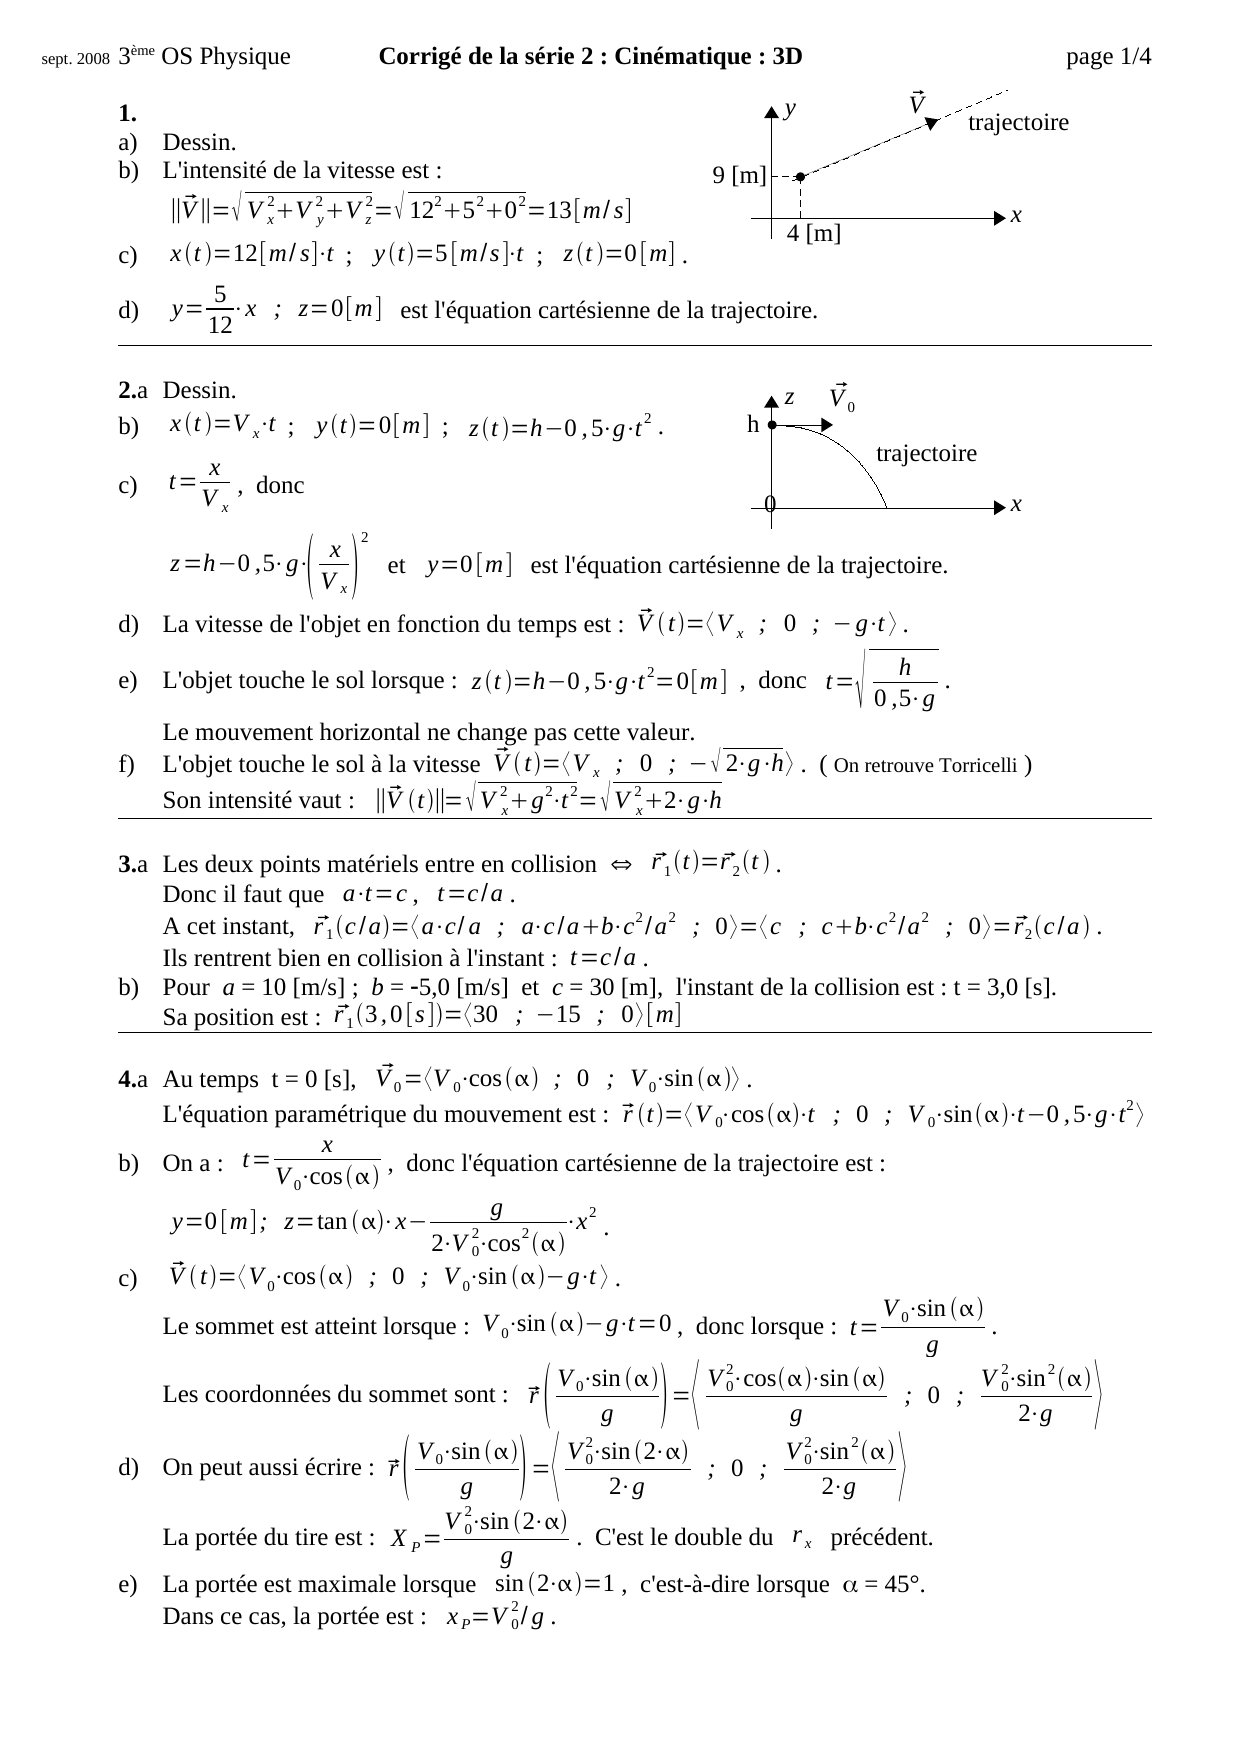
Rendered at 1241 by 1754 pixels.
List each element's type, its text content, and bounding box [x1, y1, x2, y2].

text Les coordonnées du sommet sont : [118, 1357, 1152, 1430]
text 20 min 1. [41, 98, 1152, 127]
text b) L'intensité de la vitesse est : [118, 156, 771, 234]
text 2.a Dessin. [118, 375, 1152, 404]
text [855, 127, 1152, 156]
text [772, 127, 917, 156]
text b) ; ; . [118, 404, 771, 448]
text e) La portée est maximale lorsque , c'est-à-dire lorsque  = 45°. [118, 1569, 1152, 1598]
text Le sommet est atteint lorsque : , donc lorsque : . [118, 1294, 1152, 1357]
text L'équation paramétrique du mouvement est : [118, 1096, 1152, 1131]
text a) Dessin. [118, 127, 771, 156]
text d) On peut aussi écrire : [118, 1430, 1152, 1503]
text A cet instant, . [118, 908, 1152, 943]
text La portée du tire est : . C'est le double du précédent. [118, 1503, 1152, 1569]
text 3.a Les deux points matériels entre en collision  . [118, 848, 1152, 879]
text b) ; ; . [772, 404, 1152, 448]
text b) Pour a = 10 [m/s] ; b = 5,0 [m/s] et c = 30 [m], l'instant de la collision est : t = 3,0 [s]. [118, 972, 1152, 1000]
text Donc il faut que , . [118, 879, 1152, 908]
text b) On a : , donc l'équation cartésienne de la trajectoire est : [118, 1131, 1152, 1194]
text Ils rentrent bien en collision à l'instant : . [118, 943, 1152, 972]
text b) L'intensité de la vitesse est : [772, 156, 1152, 234]
text d) est l'équation cartésienne de la trajectoire. [118, 274, 1152, 345]
text 4.a Au temps t = 0 [s], . [118, 1062, 1152, 1096]
text . [118, 1194, 1152, 1260]
text c) , donc et est l'équation cartésienne de la trajectoire. [118, 448, 1152, 607]
text d) La vitesse de l'objet en fonction du temps est : . [118, 607, 1152, 641]
text c) ; ; . [118, 234, 1152, 274]
text e) L'objet touche le sol lorsque : , donc . Le mouvement horizontal ne change pas cette valeur. [118, 641, 1152, 746]
text Sa position est : [118, 1000, 1152, 1032]
text c) . [118, 1260, 1152, 1294]
text Dans ce cas, la portée est : . [118, 1598, 1152, 1633]
text f) L'objet touche le sol à la vitesse . ( On retrouve Torricelli ) Son intensité vaut : [118, 746, 1152, 818]
